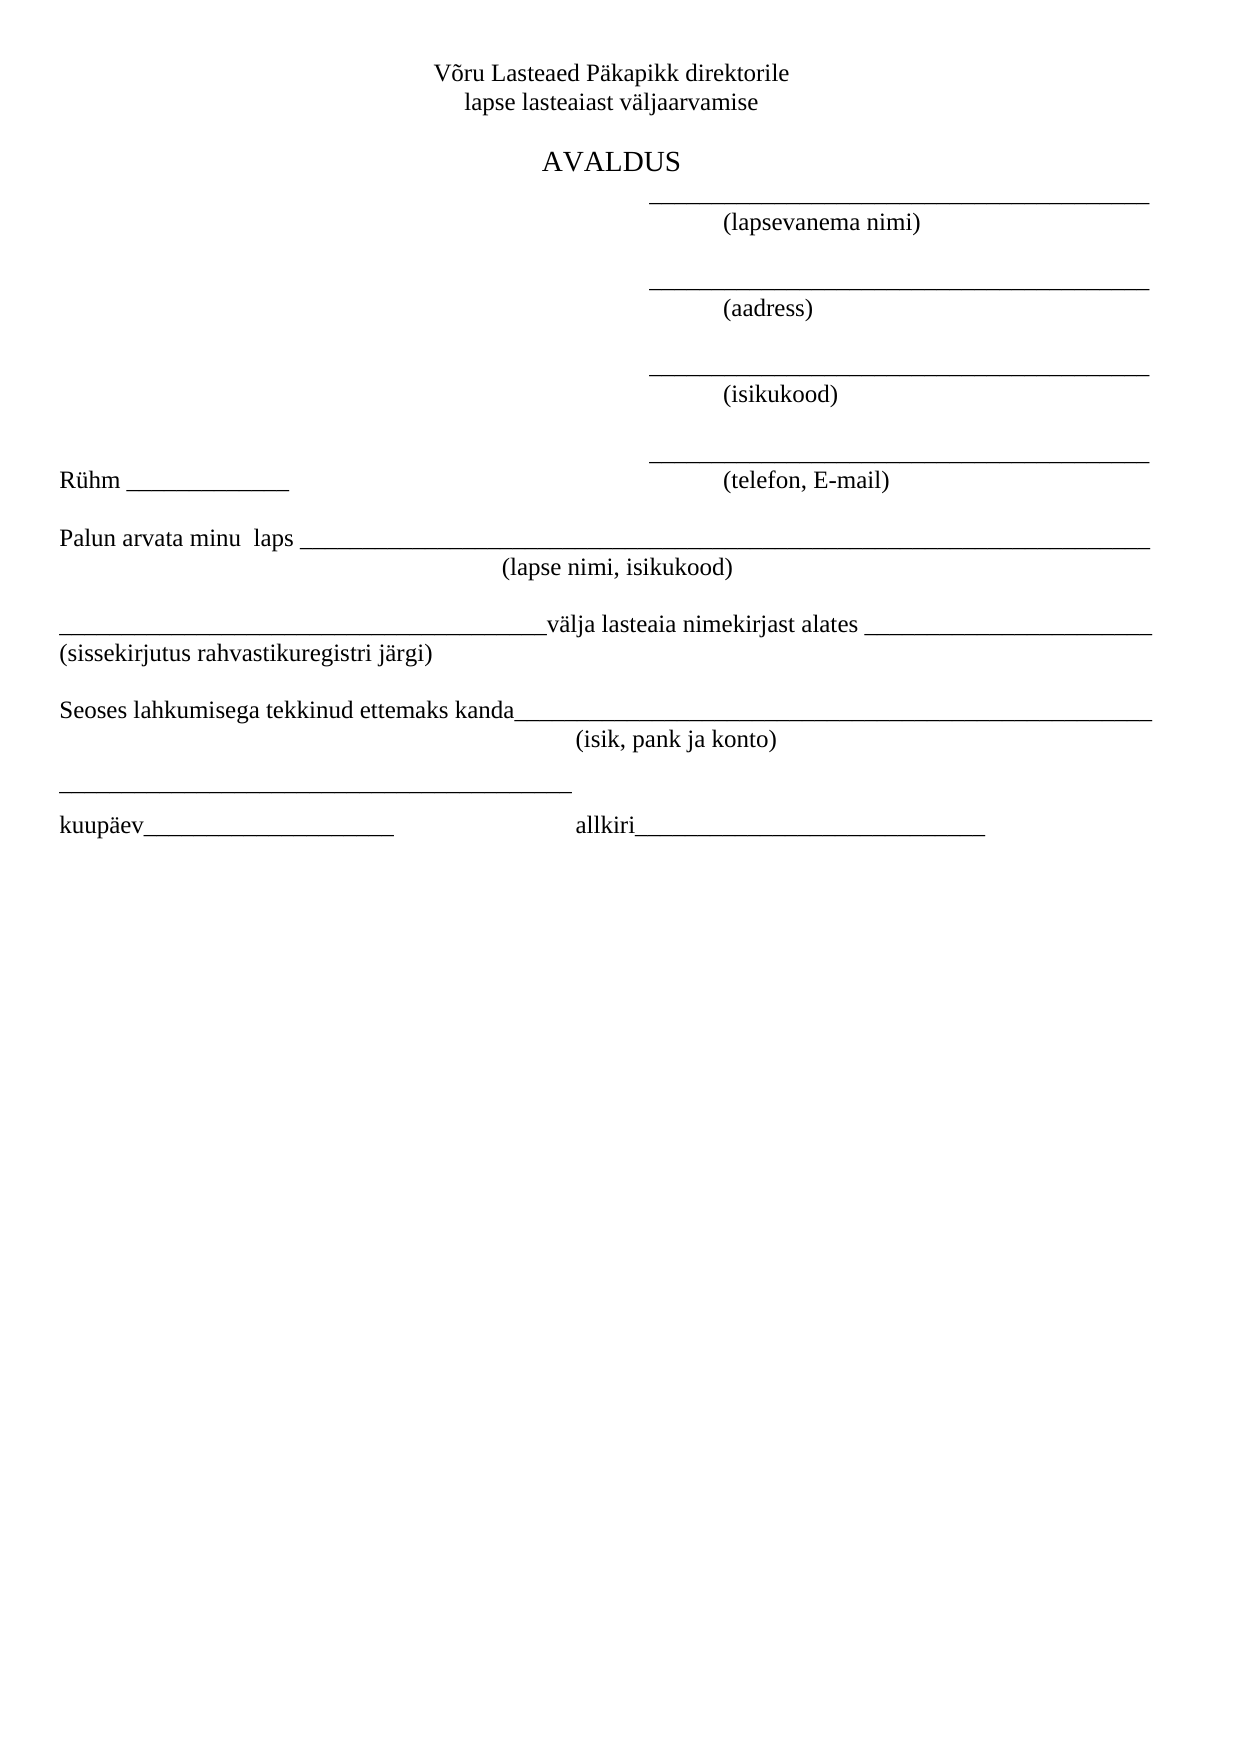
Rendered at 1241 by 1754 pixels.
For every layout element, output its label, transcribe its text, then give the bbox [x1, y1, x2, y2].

text Rühm _____________ (telefon, E-mail) [59, 466, 1163, 494]
text lapse lasteaiast väljaarvamise [59, 87, 1163, 116]
text ________________________________________ [59, 178, 1163, 207]
text Võru Lasteaed Päkapikk direktorile [59, 58, 1163, 87]
text ________________________________________ [59, 437, 1163, 466]
text _________________________________________ [59, 767, 1163, 796]
text (sissekirjutus rahvastikuregistri järgi) [59, 638, 1163, 667]
text Palun arvata minu laps ____________________________________________________________________ [59, 523, 1163, 552]
text (lapse nimi, isikukood) [59, 552, 1163, 581]
text _______________________________________välja lasteaia nimekirjast alates _______________________ [59, 609, 1163, 638]
text Seoses lahkumisega tekkinud ettemaks kanda___________________________________________________ [59, 696, 1163, 724]
text (isik, pank ja konto) [59, 724, 1163, 753]
text ________________________________________ [575, 264, 1163, 293]
text (aadress) [59, 293, 1163, 322]
text (isikukood) [59, 379, 1163, 408]
text ________________________________________ [59, 351, 1163, 379]
text (lapsevanema nimi) [59, 207, 1163, 236]
text kuupäev____________________ allkiri____________________________ [59, 811, 1163, 839]
text AVALDUS [59, 144, 1163, 178]
